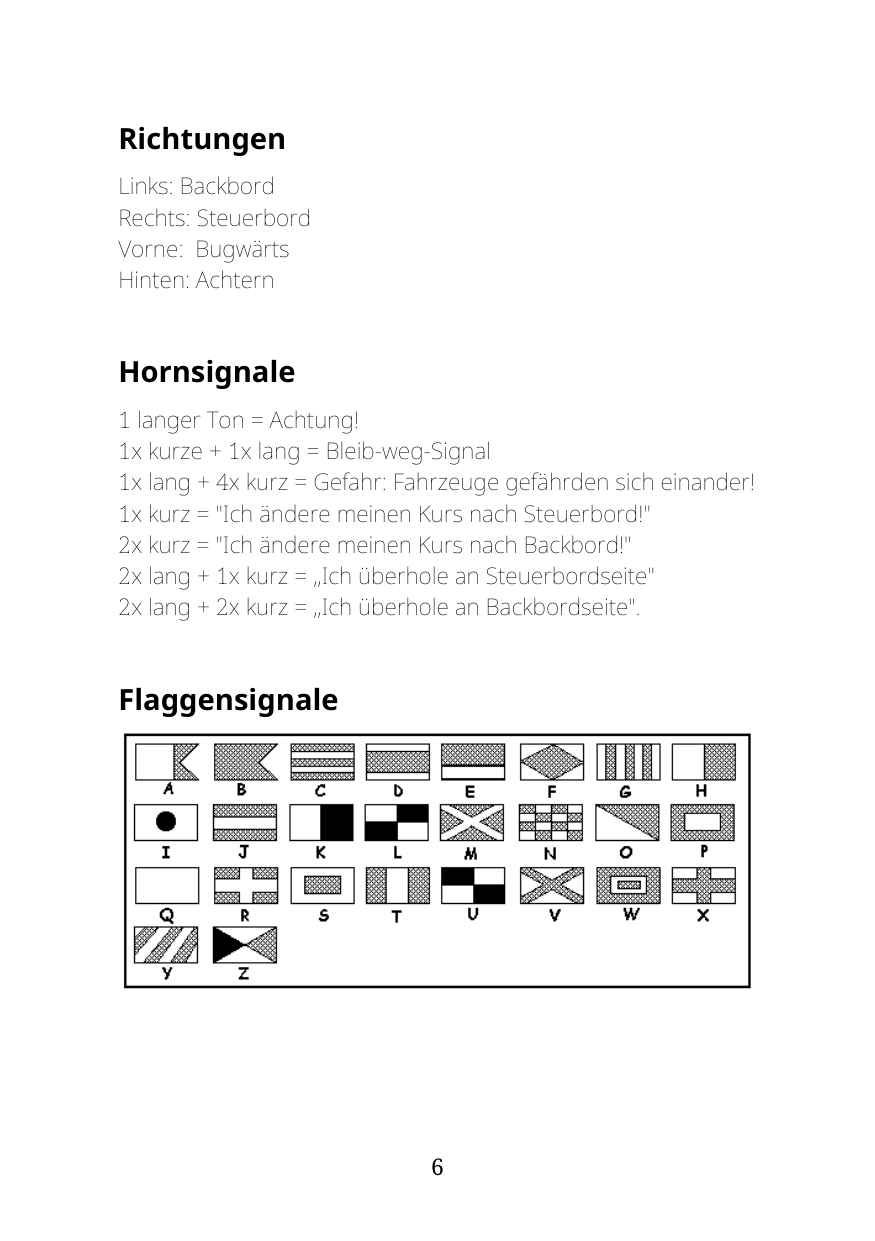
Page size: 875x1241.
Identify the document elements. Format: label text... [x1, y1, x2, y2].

subtitle Hornsignale [118, 352, 756, 391]
text Vorne: Bugwärts [118, 233, 756, 264]
text 1 langer Ton = Achtung! [118, 404, 756, 435]
text Hinten: Achtern [118, 264, 756, 295]
text Rechts: Steuerbord [118, 202, 756, 233]
text 1x kurz = "Ich ändere meinen Kurs nach Steuerbord!" [118, 497, 756, 529]
text Links: Backbord [118, 170, 756, 202]
picture [118, 731, 757, 992]
text 2x lang + 2x kurz = ,,Ich überhole an Backbordseite". [118, 591, 756, 622]
subtitle Flaggensignale [118, 679, 756, 718]
subtitle Richtungen [118, 118, 756, 158]
text 1x lang + 4x kurz = Gefahr: Fahrzeuge gefährden sich einander! [118, 466, 756, 497]
text 1x kurze + 1x lang = Bleib-weg-Signal [118, 435, 756, 466]
text 2x lang + 1x kurz = ,,Ich überhole an Steuerbordseite" [118, 560, 756, 591]
text 2x kurz = "Ich ändere meinen Kurs nach Backbord!" [118, 529, 756, 560]
